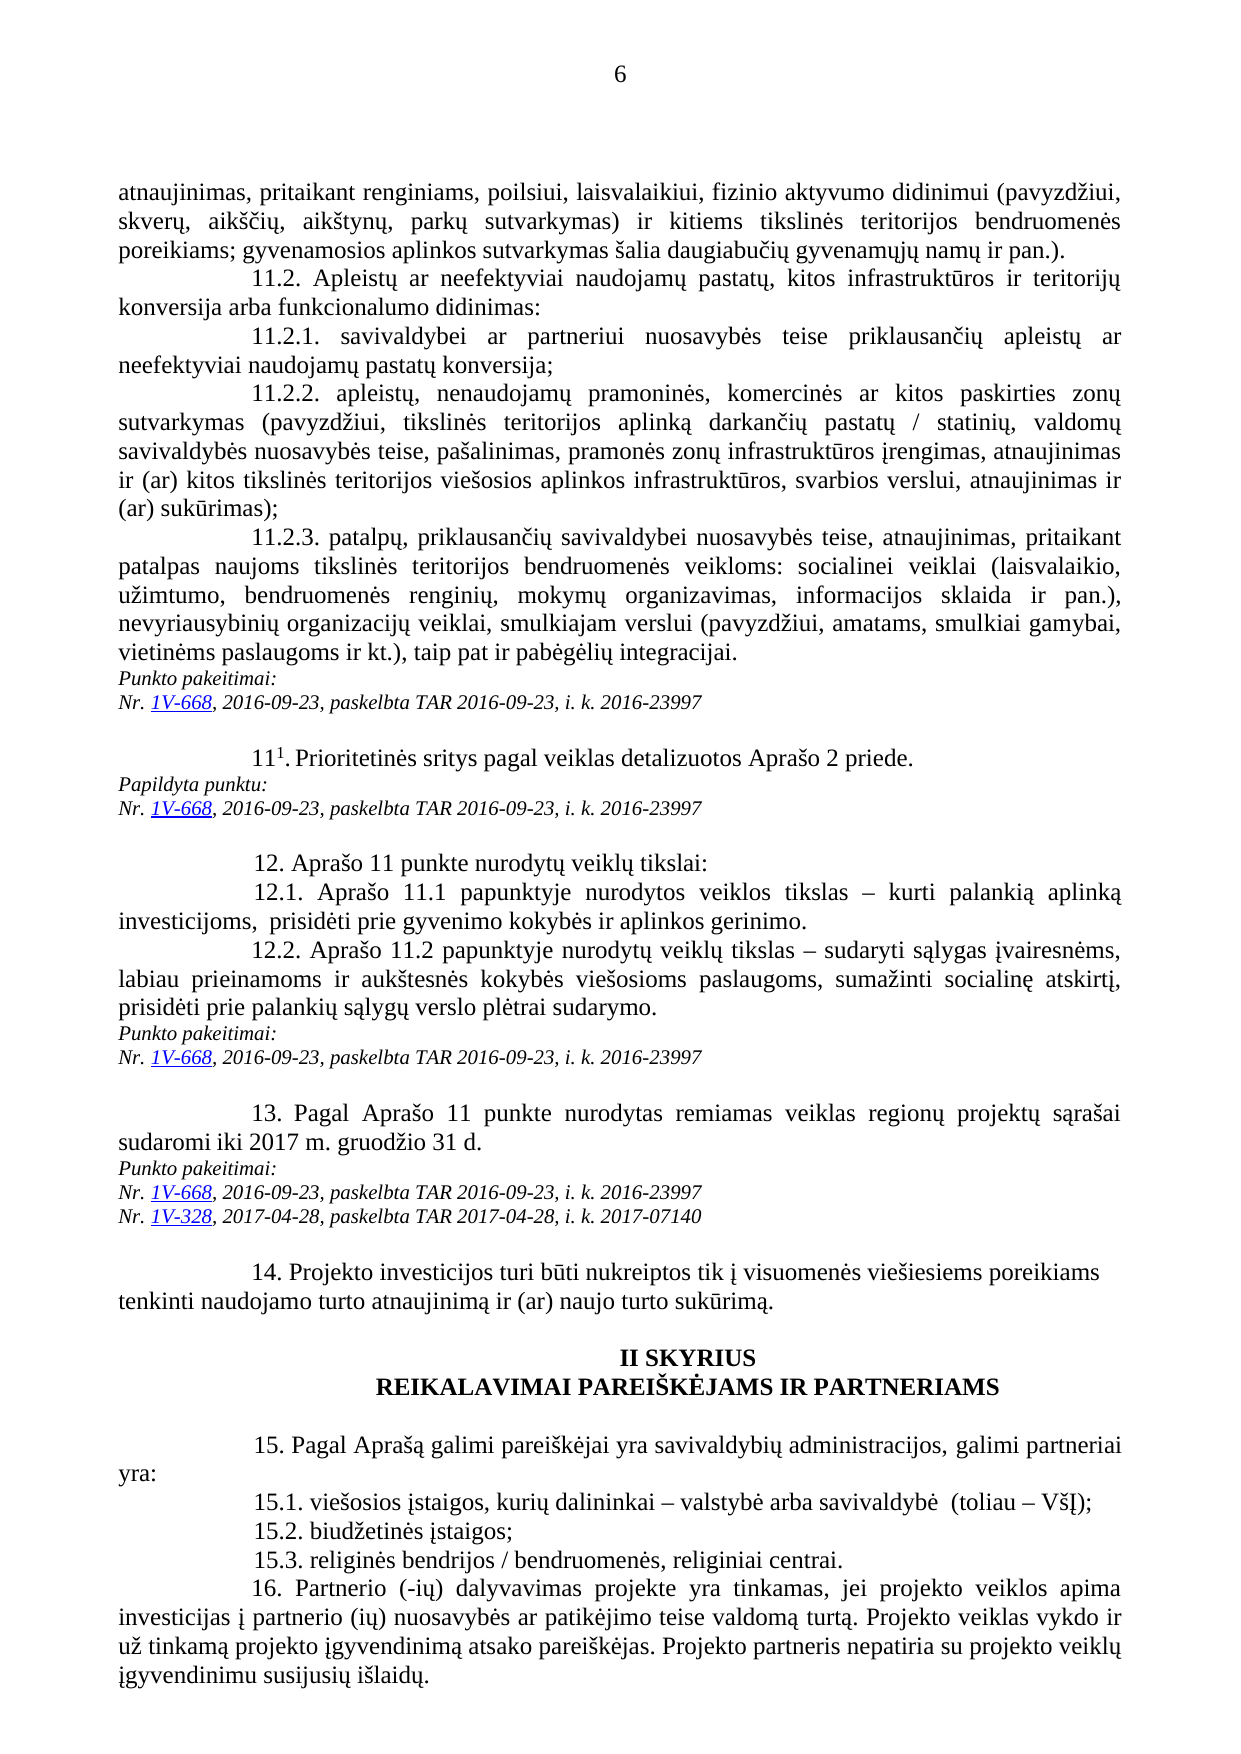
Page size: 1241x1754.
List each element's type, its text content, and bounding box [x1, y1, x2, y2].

text 13. Pagal Aprašo 11 punkte nurodytas remiamas veiklas regionų projektų sąrašai sudaromi iki 2017 m. gruodžio 31 d. [118, 1098, 1122, 1156]
text Punkto pakeitimai: [118, 666, 1122, 690]
text Nr. 1V-668, 2016-09-23, paskelbta TAR 2016-09-23, i. k. 2016-23997 [118, 796, 1122, 820]
text 11.2. Apleistų ar neefektyviai naudojamų pastatų, kitos infrastruktūros ir teritorijų konversija arba funkcionalumo didinimas: [118, 263, 1122, 321]
text 15.1. viešosios įstaigos, kurių dalininkai – valstybė arba savivaldybė (toliau – VšĮ); [118, 1487, 1122, 1516]
text 14. Projekto investicijos turi būti nukreiptos tik į visuomenės viešiesiems poreikiams tenkinti naudojamo turto atnaujinimą ir (ar) naujo turto sukūrimą. [118, 1257, 1122, 1315]
text 15.3. religinės bendrijos / bendruomenės, religiniai centrai. [118, 1545, 1122, 1573]
text 16. Partnerio (-ių) dalyvavimas projekte yra tinkamas, jei projekto veiklos apima investicijas į partnerio (ių) nuosavybės ar patikėjimo teise valdomą turtą. Projekto veiklas vykdo ir už tinkamą projekto įgyvendinimą atsako pareiškėjas. Projekto partneris nepatiria su projekto veiklų įgyvendinimu susijusių išlaidų. [118, 1573, 1122, 1688]
text 15. Pagal Aprašą galimi pareiškėjai yra savivaldybių administracijos, galimi partneriai yra: [118, 1430, 1122, 1487]
text 111. Prioritetinės sritys pagal veiklas detalizuotos Aprašo 2 priede. [118, 743, 1122, 772]
text 12. Aprašo 11 punkte nurodytų veiklų tikslai: [118, 848, 1122, 877]
text 12.2. Aprašo 11.2 papunktyje nurodytų veiklų tikslas – sudaryti sąlygas įvairesnėms, labiau prieinamoms ir aukštesnės kokybės viešosioms paslaugoms, sumažinti socialinę atskirtį, prisidėti prie palankių sąlygų verslo plėtrai sudarymo. [118, 935, 1122, 1021]
text Nr. 1V-668, 2016-09-23, paskelbta TAR 2016-09-23, i. k. 2016-23997 [118, 690, 1122, 714]
text 11.2.2. apleistų, nenaudojamų pramoninės, komercinės ar kitos paskirties zonų sutvarkymas (pavyzdžiui, tikslinės teritorijos aplinką darkančių pastatų / statinių, valdomų savivaldybės nuosavybės teise, pašalinimas, pramonės zonų infrastruktūros įrengimas, atnaujinimas ir (ar) kitos tikslinės teritorijos viešosios aplinkos infrastruktūros, svarbios verslui, atnaujinimas ir (ar) sukūrimas); [118, 378, 1122, 522]
text Punkto pakeitimai: [118, 1156, 1122, 1180]
text Nr. 1V-328, 2017-04-28, paskelbta TAR 2017-04-28, i. k. 2017-07140 [118, 1204, 1122, 1228]
text 15.2. biudžetinės įstaigos; [118, 1516, 1122, 1545]
text REIKALAVIMAI PAREIŠKĖJAMS IR PARTNERIAMS [118, 1372, 1122, 1401]
text Papildyta punktu: [118, 772, 1122, 796]
text 12.1. Aprašo 11.1 papunktyje nurodytos veiklos tikslas – kurti palankią aplinką investicijoms, prisidėti prie gyvenimo kokybės ir aplinkos gerinimo. [118, 877, 1122, 935]
text Nr. 1V-668, 2016-09-23, paskelbta TAR 2016-09-23, i. k. 2016-23997 [118, 1045, 1122, 1069]
text 11.2.3. patalpų, priklausančių savivaldybei nuosavybės teise, atnaujinimas, pritaikant patalpas naujoms tikslinės teritorijos bendruomenės veikloms: socialinei veiklai (laisvalaikio, užimtumo, bendruomenės renginių, mokymų organizavimas, informacijos sklaida ir pan.), nevyriausybinių organizacijų veiklai, smulkiajam verslui (pavyzdžiui, amatams, smulkiai gamybai, vietinėms paslaugoms ir kt.), taip pat ir pabėgėlių integracijai. [118, 522, 1122, 666]
text Nr. 1V-668, 2016-09-23, paskelbta TAR 2016-09-23, i. k. 2016-23997 [118, 1180, 1122, 1204]
text atnaujinimas, pritaikant renginiams, poilsiui, laisvalaikiui, fizinio aktyvumo didinimui (pavyzdžiui, skverų, aikščių, aikštynų, parkų sutvarkymas) ir kitiems tikslinės teritorijos bendruomenės poreikiams; gyvenamosios aplinkos sutvarkymas šalia daugiabučių gyvenamųjų namų ir pan.). [118, 177, 1122, 263]
text II SKYRIUS [118, 1343, 1122, 1372]
text Punkto pakeitimai: [118, 1021, 1122, 1045]
text 11.2.1. savivaldybei ar partneriui nuosavybės teise priklausančių apleistų ar neefektyviai naudojamų pastatų konversija; [118, 321, 1122, 378]
